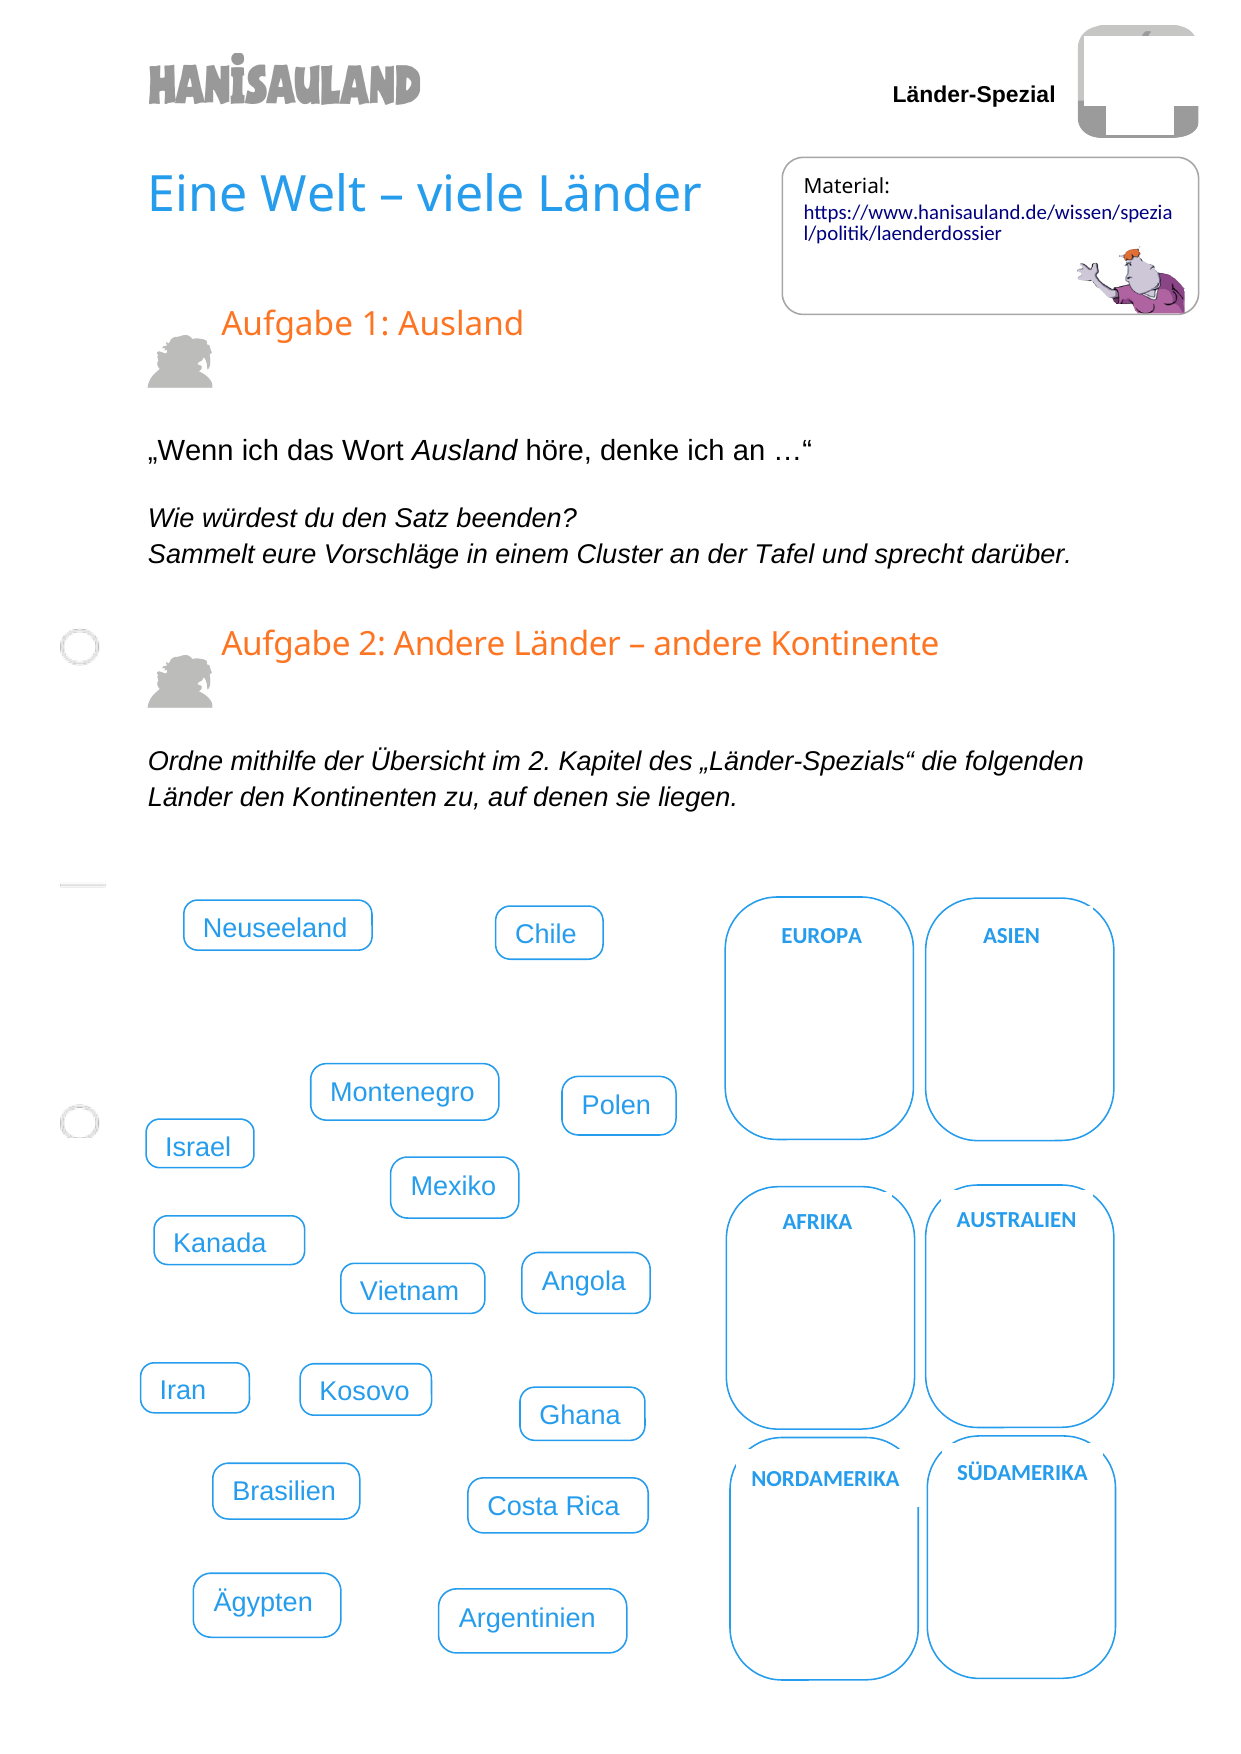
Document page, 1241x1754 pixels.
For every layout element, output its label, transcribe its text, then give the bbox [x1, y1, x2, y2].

subtitle Eine Welt – viele Länder [784, 159, 1093, 226]
text AFRIKA [782, 1207, 877, 1235]
text Wie würdest du den Satz beenden? Sammelt eure Vorschläge in einem Cluster an der Tafel und sprecht darüber. [148, 466, 1093, 569]
text Aufgabe 2: Andere Länder – andere Kontinente [148, 619, 1137, 707]
text EUROPA [781, 921, 876, 949]
text AUSTRALIEN [956, 1205, 1078, 1233]
text Aufgabe 1: Ausland [148, 299, 1093, 387]
subtitle Eine Welt – viele Länder [148, 158, 793, 226]
text „Wenn ich das Wort Ausland höre, denke ich an …“ [148, 433, 1093, 466]
text Ordne mithilfe der Übersicht im 2. Kapitel des „Länder-Spezials“ die folgenden Länder den Kontinenten zu, auf denen sie liegen. [148, 745, 1093, 812]
text NORDAMERIKA [751, 1464, 909, 1492]
text SÜDAMERIKA [957, 1458, 1088, 1486]
text ASIEN [983, 921, 1078, 949]
